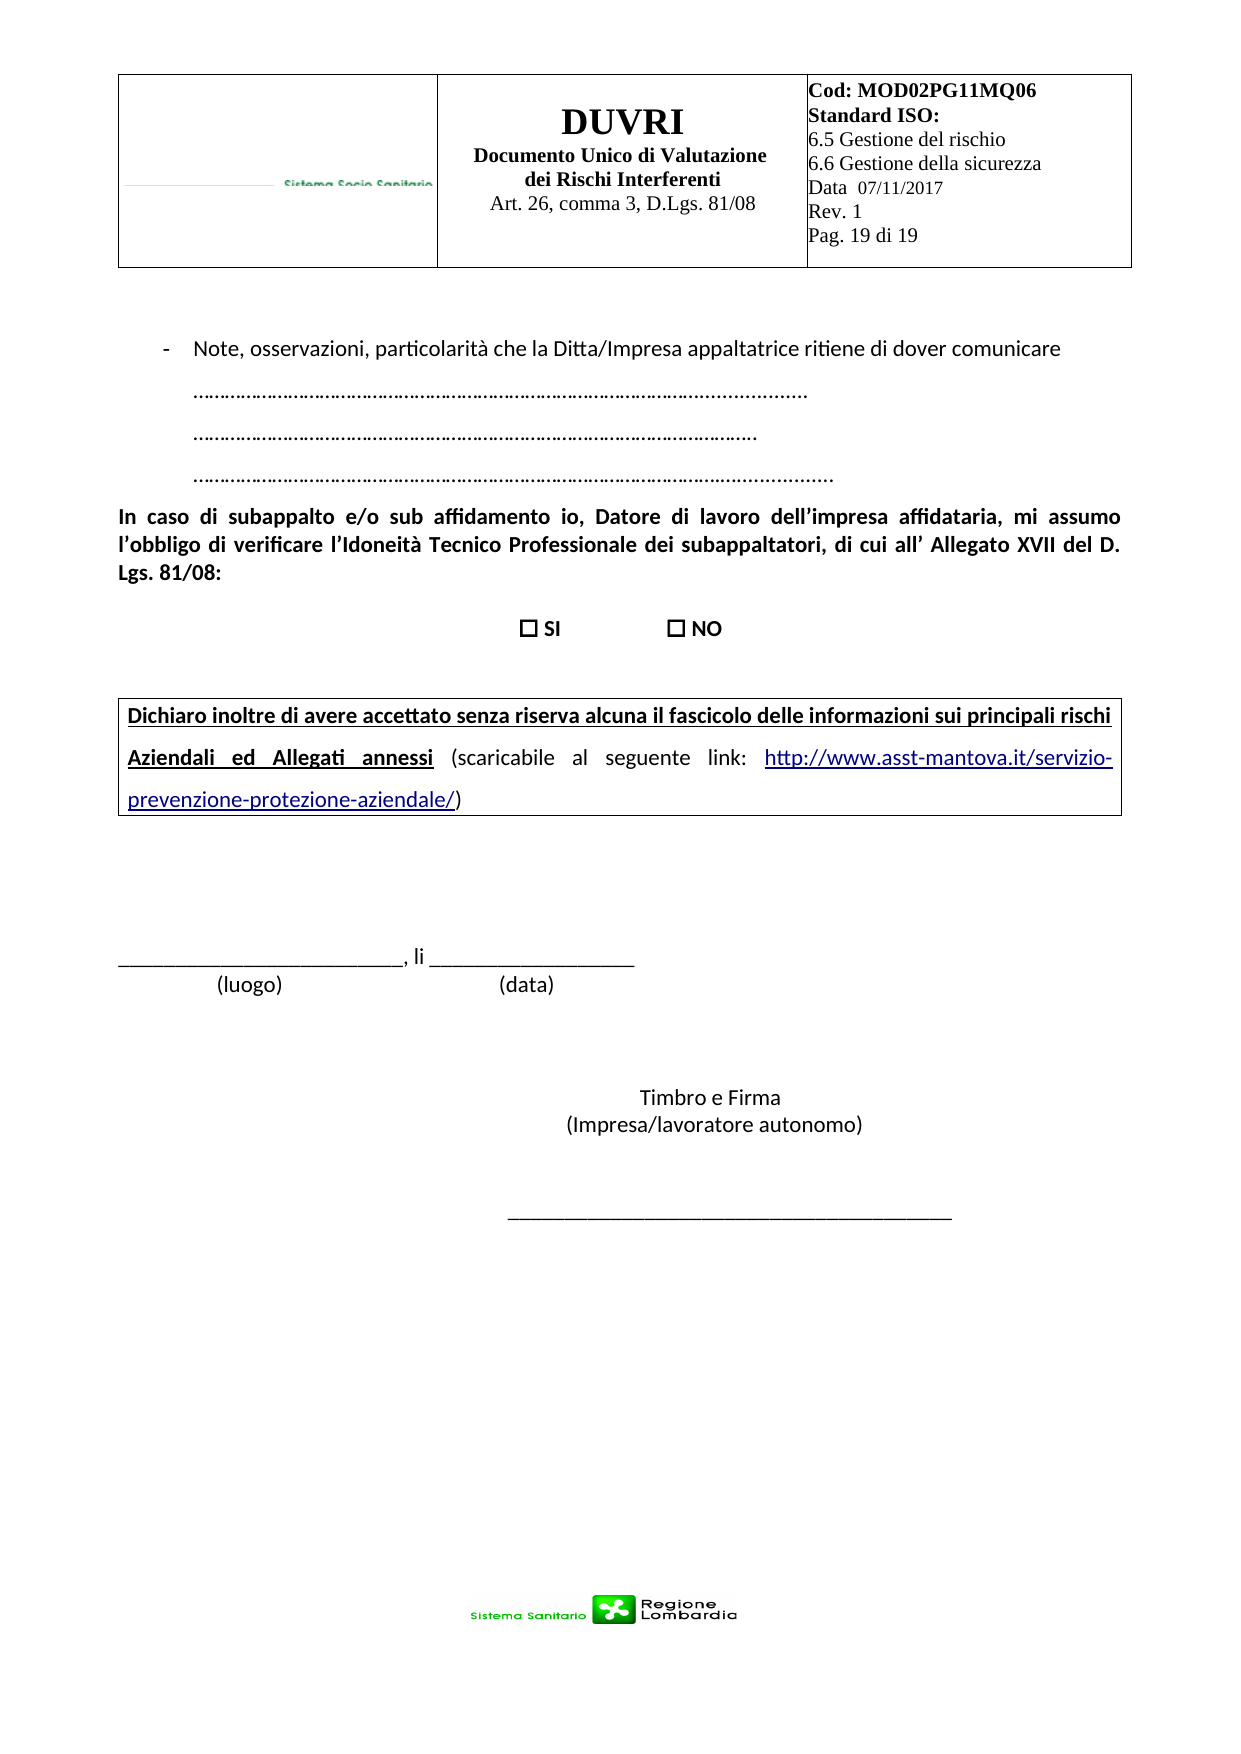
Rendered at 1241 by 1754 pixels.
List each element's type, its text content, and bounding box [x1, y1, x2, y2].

text (Impresa/lavoratore autonomo) [413, 1111, 1122, 1139]
text ……………………………………………………………………………………...................……………………………………………………………………………………………..……………………………………………………………………………………….…................. [193, 376, 1122, 488]
list Note, osservazioni, particolarità che la Ditta/Impresa appaltatrice ritiene di dover comunicare [148, 334, 1122, 362]
text  SI  NO [118, 614, 1122, 642]
text In caso di subappalto e/o sub affidamento io, Datore di lavoro dell’impresa affidataria, mi assumo l’obbligo di verificare l’Idoneità Tecnico Professionale dei subappaltatori, di cui all’ Allegato XVII del D. Lgs. 81/08: [118, 502, 1122, 586]
text (luogo) (data) [118, 971, 1122, 998]
text _______________________________________ [413, 1195, 1122, 1223]
text Dichiaro inoltre di avere accettato senza riserva alcuna il fascicolo delle informazioni sui principali rischi Aziendali ed Allegati annessi (scaricabile al seguente link: http://www.asst-mantova.it/servizio-prevenzione-protezione-aziendale/) [119, 699, 1121, 815]
text Timbro e Firma [561, 1083, 1122, 1111]
text _________________________, li __________________ [118, 942, 1122, 971]
